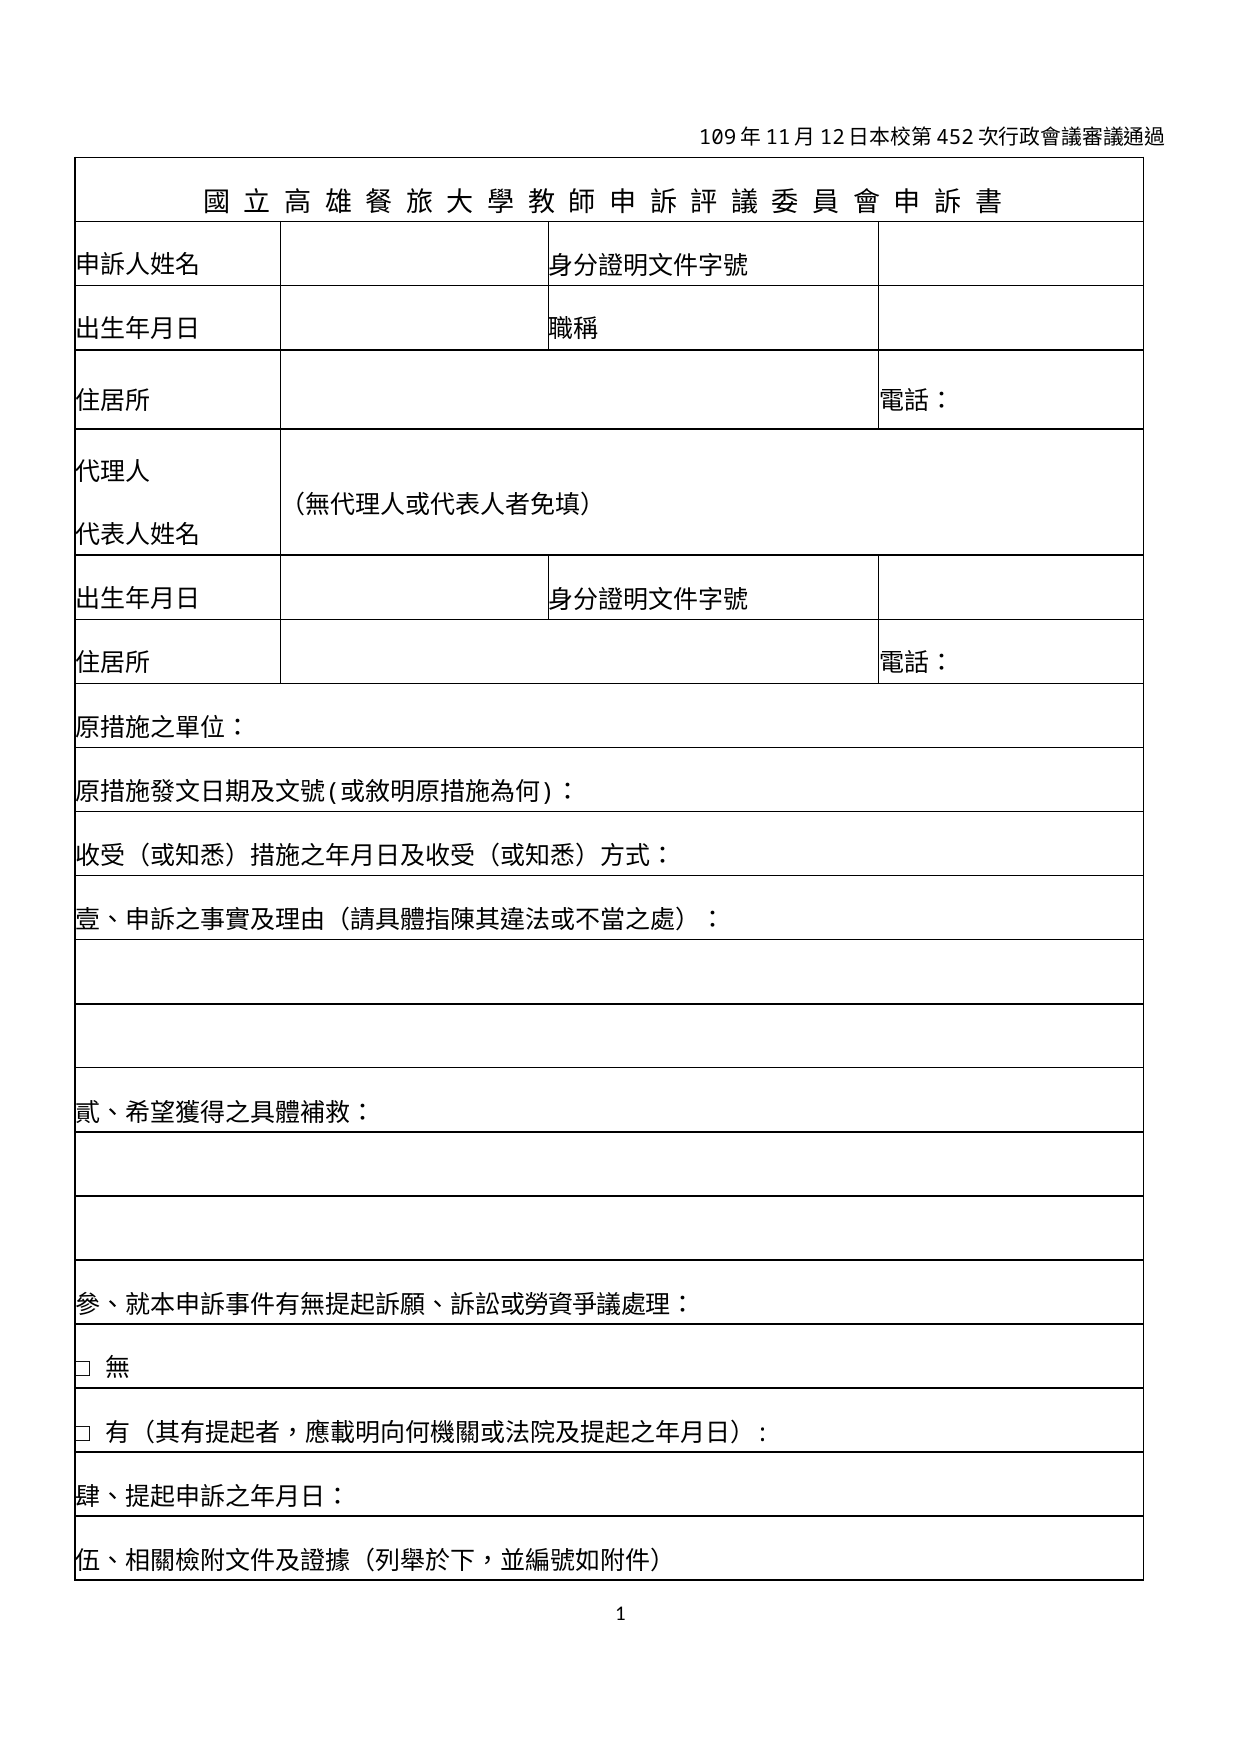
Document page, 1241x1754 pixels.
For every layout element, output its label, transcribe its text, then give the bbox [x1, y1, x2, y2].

table_cell 代理人 代表人姓名 [76, 430, 280, 554]
table_cell 住居所 [76, 351, 280, 428]
table_cell [76, 1005, 1143, 1067]
text 109年11月12日本校第452次行政會議審議通過 [75, 94, 1165, 157]
table_cell 伍、相關檢附文件及證據（列舉於下，並編號如附件） [76, 1517, 1143, 1579]
table_cell [281, 286, 548, 349]
table_header 國 立 高 雄 餐 旅 大 學 教 師 申 訴 評 議 委 員 會 申 訴 書 [76, 158, 1143, 221]
table_cell 原措施之單位： [76, 684, 1143, 747]
table_cell [281, 620, 878, 682]
table_cell □ 有（其有提起者，應載明向何機關或法院及提起之年月日）: [76, 1389, 1143, 1451]
table_cell 壹、申訴之事實及理由（請具體指陳其違法或不當之處）： [76, 876, 1143, 939]
table_cell [76, 940, 1143, 1003]
table_cell [281, 222, 548, 285]
table_cell 身分證明文件字號 [549, 556, 878, 618]
table_cell 電話： [879, 620, 1143, 682]
table_cell 貳、希望獲得之具體補救： [76, 1068, 1143, 1131]
table_cell [76, 1197, 1143, 1259]
table_cell 收受（或知悉）措施之年月日及收受（或知悉）方式： [76, 812, 1143, 875]
table_cell 原措施發文日期及文號(或敘明原措施為何)： [76, 748, 1143, 811]
table_cell 職稱 [549, 286, 878, 349]
table_cell （無代理人或代表人者免填） [281, 430, 1143, 554]
table_cell 身分證明文件字號 [549, 222, 878, 285]
table_cell [281, 556, 548, 618]
table_cell 申訴人姓名 [76, 222, 280, 285]
table_cell [281, 351, 878, 428]
table_cell □ 無 [76, 1325, 1143, 1387]
table_cell 電話： [879, 351, 1143, 428]
table_cell [879, 222, 1143, 285]
table_cell 出生年月日 [76, 556, 280, 618]
table_cell [879, 286, 1143, 349]
table_cell 住居所 [76, 620, 280, 682]
table_cell [76, 1133, 1143, 1195]
table_cell 參、就本申訴事件有無提起訴願、訴訟或勞資爭議處理： [76, 1261, 1143, 1323]
table_cell 出生年月日 [76, 286, 280, 349]
table_cell [879, 556, 1143, 618]
table_cell 肆、提起申訴之年月日： [76, 1453, 1143, 1515]
